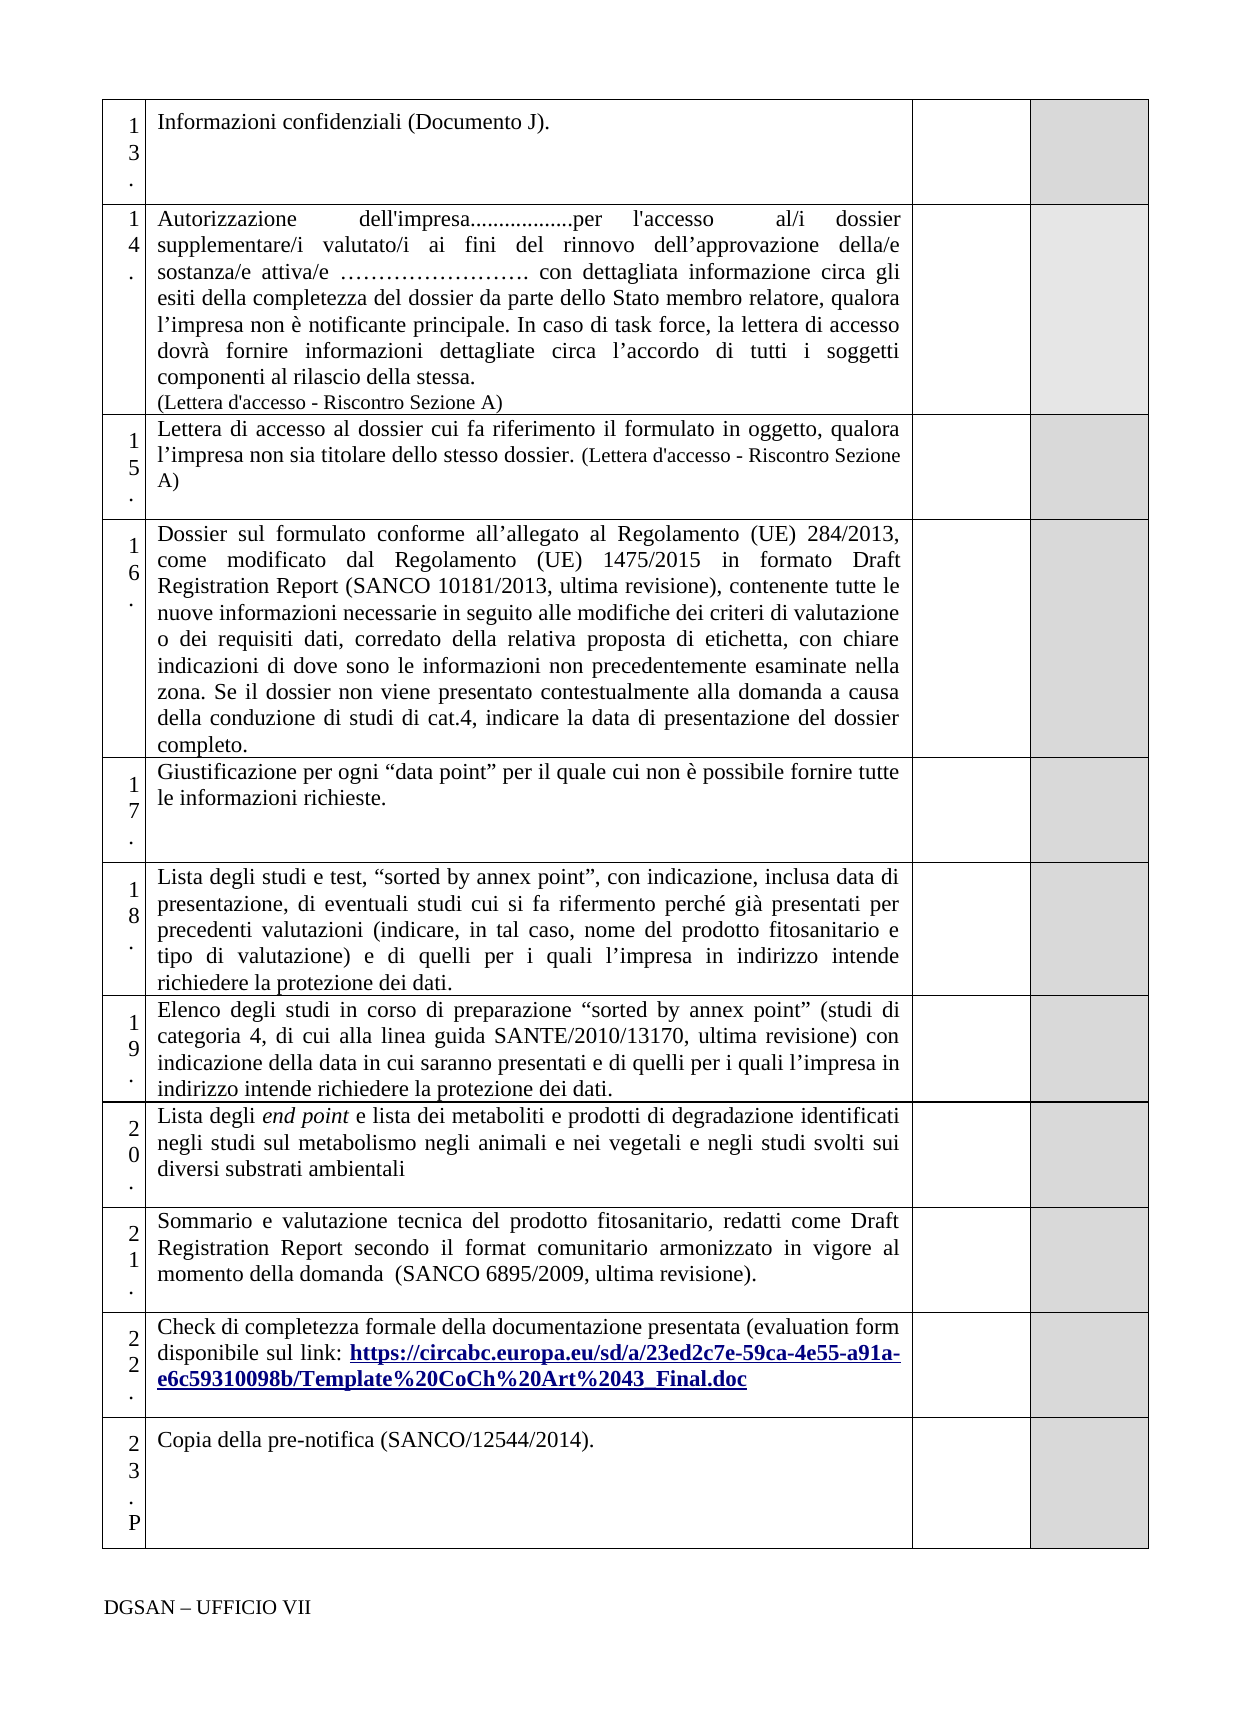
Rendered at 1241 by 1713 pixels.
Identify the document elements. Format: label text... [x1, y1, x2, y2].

table_cell [913, 390, 1030, 414]
table_cell [1031, 1313, 1148, 1417]
table_cell [1031, 520, 1148, 757]
table_cell [913, 996, 1030, 1101]
table_cell [913, 1313, 1030, 1417]
table_cell Lettera di accesso al dossier cui fa riferimento il formulato in oggetto, qualora l’impresa non sia titolare dello stesso dossier. (Lettera d'accesso - Riscontro Sezione A) [146, 415, 912, 519]
table_cell Lista degli end point e lista dei metaboliti e prodotti di degradazione identificati negli studi sul metabolismo negli animali e nei vegetali e negli studi svolti sui diversi substrati ambientali [146, 1103, 912, 1207]
table_cell Lista degli studi e test, “sorted by annex point”, con indicazione, inclusa data di presentazione, di eventuali studi cui si fa rifermento perché già presentati per precedenti valutazioni (indicare, in tal caso, nome del prodotto fitosanitario e tipo di valutazione) e di quelli per i quali l’impresa in indirizzo intende richiedere la protezione dei dati. [146, 863, 912, 995]
table_cell [103, 520, 145, 757]
table_cell [103, 1103, 145, 1207]
table_cell Sommario e valutazione tecnica del prodotto fitosanitario, redatti come Draft Registration Report secondo il format comunitario armonizzato in vigore al momento della domanda (SANCO 6895/2009, ultima revisione). [146, 1208, 912, 1312]
table_cell [1031, 996, 1148, 1101]
table_cell Autorizzazione dell'impresa..................per l'accesso al/i dossier supplementare/i valutato/i ai fini del rinnovo dell’approvazione della/e sostanza/e attiva/e ……………………. con dettagliata informazione circa gli esiti della completezza del dossier da parte dello Stato membro relatore, qualora l’impresa non è notificante principale. In caso di task force, la lettera di accesso dovrà fornire informazioni dettagliate circa l’accordo di tutti i soggetti componenti al rilascio della stessa. [146, 205, 912, 390]
table_cell [103, 996, 145, 1101]
table_cell [913, 205, 1030, 390]
table_cell [1031, 100, 1148, 204]
table_cell P [103, 1418, 145, 1548]
table_cell [913, 100, 1030, 204]
table_cell Copia della pre-notifica (SANCO/12544/2014). [146, 1418, 912, 1548]
table_cell [913, 520, 1030, 757]
table_cell Elenco degli studi in corso di preparazione “sorted by annex point” (studi di categoria 4, di cui alla linea guida SANTE/2010/13170, ultima revisione) con indicazione della data in cui saranno presentati e di quelli per i quali l’impresa in indirizzo intende richiedere la protezione dei dati. [146, 996, 912, 1101]
table_cell [103, 415, 145, 519]
table_cell Informazioni confidenziali (Documento J). [146, 100, 912, 204]
table_cell [1031, 205, 1148, 390]
table_cell [103, 758, 145, 862]
table_cell [913, 1418, 1030, 1548]
table_cell [103, 205, 145, 390]
table_cell Giustificazione per ogni “data point” per il quale cui non è possibile fornire tutte le informazioni richieste. [146, 758, 912, 862]
table_cell [103, 390, 145, 414]
table_cell [103, 1313, 145, 1417]
table_cell [913, 1208, 1030, 1312]
table_cell [913, 863, 1030, 995]
table_cell [1031, 390, 1148, 414]
table_cell [1031, 1418, 1148, 1548]
table_cell [913, 1103, 1030, 1207]
table_cell [913, 415, 1030, 519]
table_cell [103, 100, 145, 204]
table_cell [1031, 863, 1148, 995]
table_cell [913, 758, 1030, 862]
table_cell Dossier sul formulato conforme all’allegato al Regolamento (UE) 284/2013, come modificato dal Regolamento (UE) 1475/2015 in formato Draft Registration Report (SANCO 10181/2013, ultima revisione), contenente tutte le nuove informazioni necessarie in seguito alle modifiche dei criteri di valutazione o dei requisiti dati, corredato della relativa proposta di etichetta, con chiare indicazioni di dove sono le informazioni non precedentemente esaminate nella zona. Se il dossier non viene presentato contestualmente alla domanda a causa della conduzione di studi di cat.4, indicare la data di presentazione del dossier completo. [146, 520, 912, 757]
table_cell [1031, 758, 1148, 862]
table_cell [1031, 1103, 1148, 1207]
table_cell Check di completezza formale della documentazione presentata (evaluation form disponibile sul link: https://circabc.europa.eu/sd/a/23ed2c7e-59ca-4e55-a91a-e6c59310098b/Template%20CoCh%20Art%2043_Final.doc [146, 1313, 912, 1417]
table_cell [1031, 415, 1148, 519]
table_cell [1031, 1208, 1148, 1312]
table_cell [103, 863, 145, 995]
table_cell (Lettera d'accesso - Riscontro Sezione A) [146, 390, 912, 414]
table_cell [103, 1208, 145, 1312]
